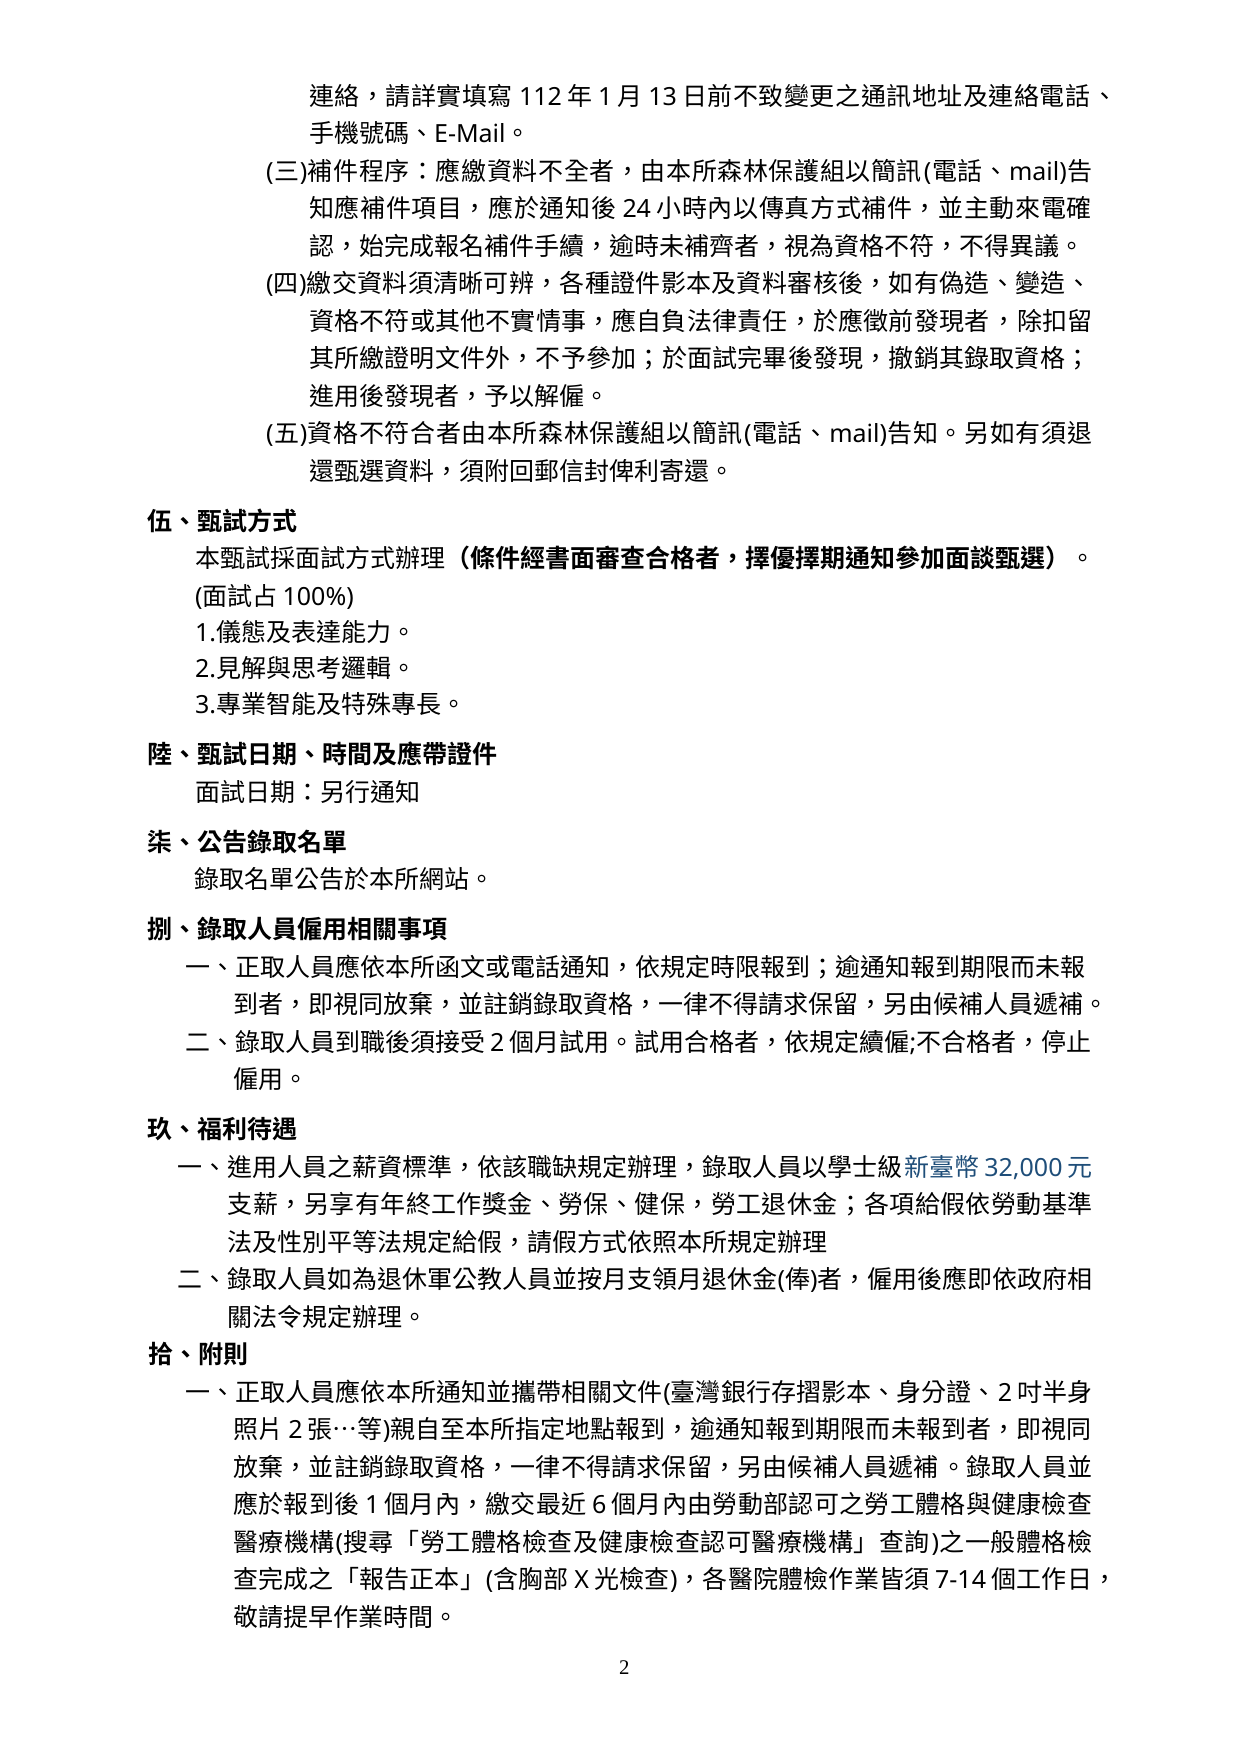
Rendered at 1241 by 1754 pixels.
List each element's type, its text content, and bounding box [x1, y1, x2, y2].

text 一、正取人員應依本所函文或電話通知，依規定時限報到；逾通知報到期限而未報到者，即視同放棄，並註銷錄取資格，一律不得請求保留，另由候補人員遞補。 [185, 946, 1092, 1021]
text 一、正取人員應依本所通知並攜帶相關文件(臺灣銀行存摺影本、身分證、2吋半身照片2張…等)親自至本所指定地點報到，逾通知報到期限而未報到者，即視同放棄，並註銷錄取資格，一律不得請求保留，另由候補人員遞補。錄取人員並應於報到後1個月內，繳交最近6個月內由勞動部認可之勞工體格與健康檢查醫療機構(搜尋「勞工體格檢查及健康檢查認可醫療機構」查詢)之一般體格檢查完成之「報告正本」(含胸部X光檢查)，各醫院體檢作業皆須7-14個工作日，敬請提早作業時間。 [185, 1371, 1092, 1634]
text 本甄試採面試方式辦理（條件經書面審查合格者，擇優擇期通知參加面談甄選）。 [195, 537, 1092, 575]
text (五)資格不符合者由本所森林保護組以簡訊(電話、mail)告知。另如有須退還甄選資料，須附回郵信封俾利寄還。 [266, 412, 1092, 487]
text 1.儀態及表達能力。 [195, 612, 1092, 649]
text 拾、附則 [148, 1334, 1092, 1371]
text 捌、錄取人員僱用相關事項 [148, 909, 1092, 946]
text 陸、甄試日期、時間及應帶證件 [148, 734, 1092, 771]
text 玖、福利待遇 [148, 1109, 1092, 1146]
text 面試日期：另行通知 [195, 771, 1092, 809]
text 二、錄取人員到職後須接受2個月試用。試用合格者，依規定續僱;不合格者，停止僱用。 [185, 1021, 1092, 1096]
text (四)繳交資料須清晰可辨，各種證件影本及資料審核後，如有偽造、變造、資格不符或其他不實情事，應自負法律責任，於應徵前發現者，除扣留其所繳證明文件外，不予參加；於面試完畢後發現，撤銷其錄取資格；進用後發現者，予以解僱。 [266, 262, 1092, 412]
text 二、錄取人員如為退休軍公教人員並按月支領月退休金(俸)者，僱用後應即依政府相關法令規定辦理。 [177, 1259, 1092, 1334]
text 柒、公告錄取名單 [148, 821, 1092, 859]
text 3.專業智能及特殊專長。 [195, 685, 1092, 721]
text 錄取名單公告於本所網站。 [194, 859, 1092, 896]
text (二)報名表件填妥後，須詳細核對應填各欄及應繳各件是否確無遺漏或錯誤，然後依序將報名表→畢業證書影本及相關經歷證明文件→退伍令或免服兵役證明書影本(無者免附)等，由上而下整理齊全，以迴紋針夾於左上角(切勿用訂書機)，平整裝入A4信封內(請勿摺疊)，於報名截止日前(以郵戳為憑)以限時掛號寄出，如以平信郵遞致發生遺失或遲誤而無法報名者，其責任由應考人自負。為確保個人權益，寄件前請確實檢查填寫、應考資格證件是否繳交，相片及身分證影本是否黏貼。另為利連絡，請詳實填寫112年1月13日前不致變更之通訊地址及連絡電話、手機號碼、E-Mail。 [266, 75, 1092, 150]
text 一、進用人員之薪資標準，依該職缺規定辦理，錄取人員以學士級新臺幣32,000元支薪，另享有年終工作獎金、勞保、健保，勞工退休金；各項給假依勞動基準法及性別平等法規定給假，請假方式依照本所規定辦理 [177, 1146, 1092, 1259]
text (面試占100%) [195, 575, 1092, 612]
text (三)補件程序：應繳資料不全者，由本所森林保護組以簡訊(電話、mail)告知應補件項目，應於通知後24小時內以傳真方式補件，並主動來電確認，始完成報名補件手續，逾時未補齊者，視為資格不符，不得異議。 [266, 150, 1092, 262]
text 伍、甄試方式 [148, 500, 1092, 537]
text 2.見解與思考邏輯。 [195, 649, 1092, 685]
